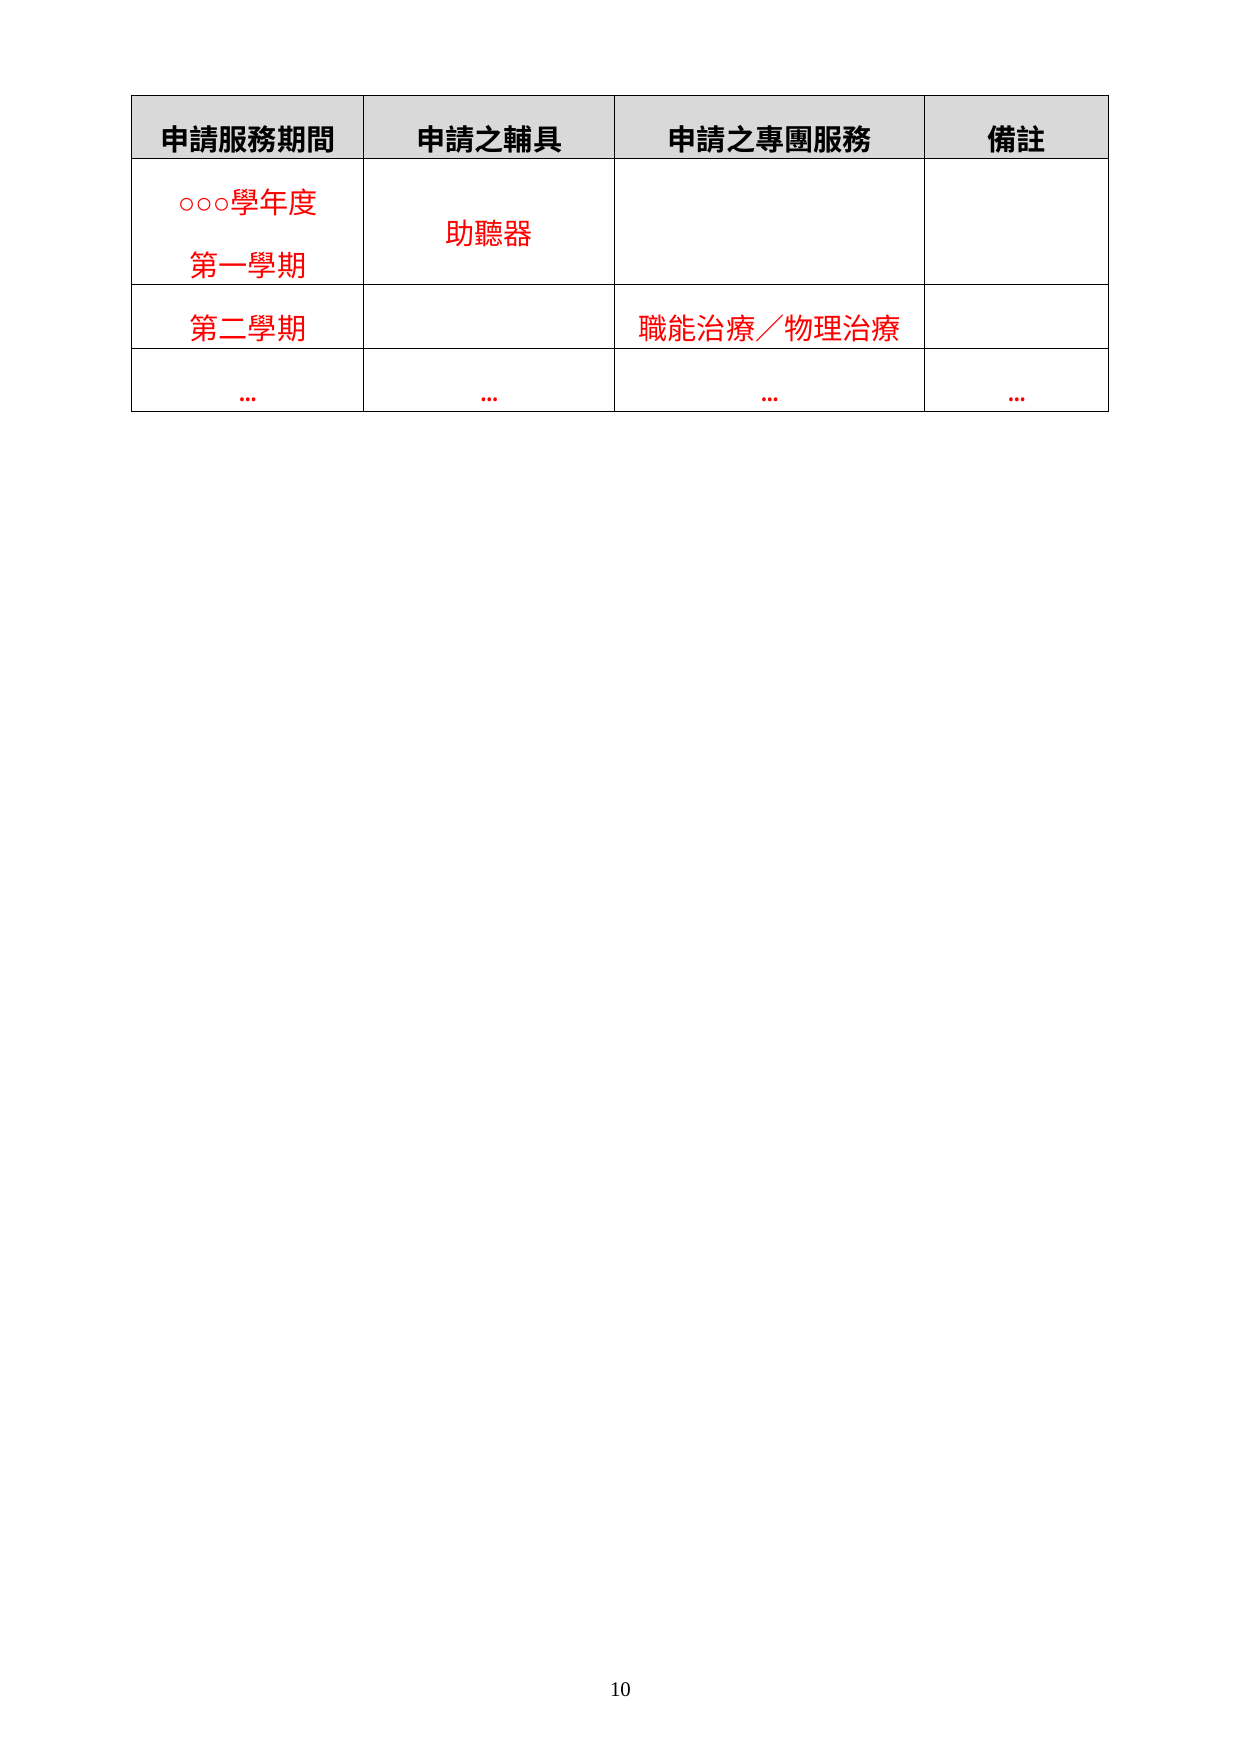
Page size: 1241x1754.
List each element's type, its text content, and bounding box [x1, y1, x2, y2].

table_cell 申請之專團服務 [615, 96, 924, 158]
table_cell [364, 285, 614, 348]
table_cell 申請服務期間 [132, 96, 363, 158]
table_cell … [925, 349, 1108, 411]
table_cell 助聽器 [364, 159, 614, 284]
table_cell 第二學期 [132, 285, 363, 348]
table_cell … [132, 349, 363, 411]
table_cell ○○○學年度 第一學期 [132, 159, 363, 284]
table_cell [925, 285, 1108, 348]
table_cell [925, 159, 1108, 284]
table_cell 申請之輔具 [364, 96, 614, 158]
table_cell 職能治療／物理治療 [615, 285, 924, 348]
table_cell 備註 [925, 96, 1108, 158]
table_cell [615, 159, 924, 284]
table_cell … [615, 349, 924, 411]
table_cell … [364, 349, 614, 411]
